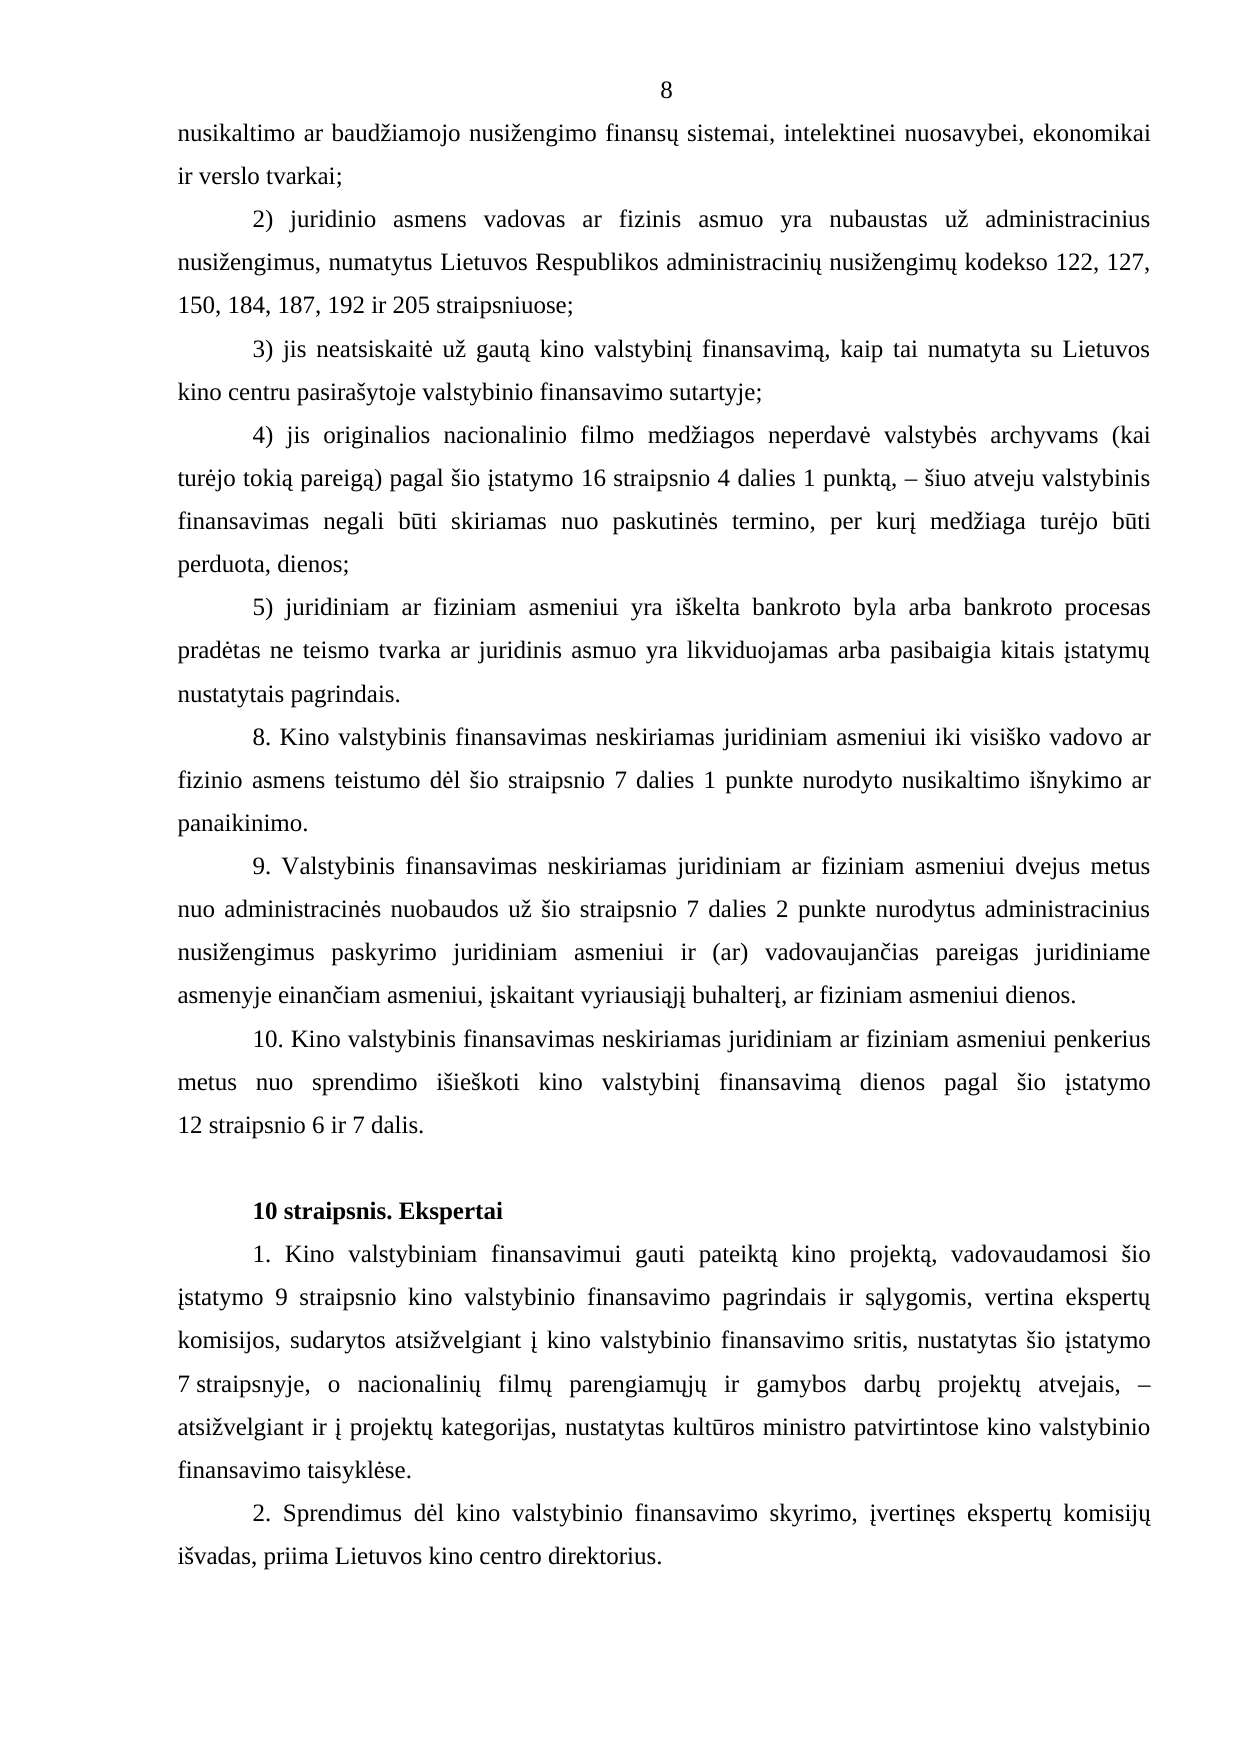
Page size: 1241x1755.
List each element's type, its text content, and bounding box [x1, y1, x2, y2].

text 4) jis originalios nacionalinio filmo medžiagos neperdavė valstybės archyvams (kai turėjo tokią pareigą) pagal šio įstatymo 16 straipsnio 4 dalies 1 punktą, – šiuo atveju valstybinis finansavimas negali būti skiriamas nuo paskutinės termino, per kurį medžiaga turėjo būti perduota, dienos; [177, 420, 1152, 578]
text 5) juridiniam ar fiziniam asmeniui yra iškelta bankroto byla arba bankroto procesas pradėtas ne teismo tvarka ar juridinis asmuo yra likviduojamas arba pasibaigia kitais įstatymų nustatytais pagrindais. [177, 592, 1152, 707]
text 2) juridinio asmens vadovas ar fizinis asmuo yra nubaustas už administracinius nusižengimus, numatytus Lietuvos Respublikos administracinių nusižengimų kodekso 122, 127, 150, 184, 187, 192 ir 205 straipsniuose; [177, 204, 1152, 319]
text 9. Valstybinis finansavimas neskiriamas juridiniam ar fiziniam asmeniui dvejus metus nuo administracinės nuobaudos už šio straipsnio 7 dalies 2 punkte nurodytus administracinius nusižengimus paskyrimo juridiniam asmeniui ir (ar) vadovaujančias pareigas juridiniame asmenyje einančiam asmeniui, įskaitant vyriausiąjį buhalterį, ar fiziniam asmeniui dienos. [177, 851, 1152, 1009]
text 3) jis neatsiskaitė už gautą kino valstybinį finansavimą, kaip tai numatyta su Lietuvos kino centru pasirašytoje valstybinio finansavimo sutartyje; [177, 334, 1152, 406]
text nusikaltimo ar baudžiamojo nusižengimo finansų sistemai, intelektinei nuosavybei, ekonomikai ir verslo tvarkai; [177, 118, 1152, 190]
text 1. Kino valstybiniam finansavimui gauti pateiktą kino projektą, vadovaudamosi šio įstatymo 9 straipsnio kino valstybinio finansavimo pagrindais ir sąlygomis, vertina ekspertų komisijos, sudarytos atsižvelgiant į kino valstybinio finansavimo sritis, nustatytas šio įstatymo 7 straipsnyje, o nacionalinių filmų parengiamųjų ir gamybos darbų projektų atvejais, – atsižvelgiant ir į projektų kategorijas, nustatytas kultūros ministro patvirtintose kino valstybinio finansavimo taisyklėse. [177, 1239, 1152, 1484]
text 8. Kino valstybinis finansavimas neskiriamas juridiniam asmeniui iki visiško vadovo ar fizinio asmens teistumo dėl šio straipsnio 7 dalies 1 punkte nurodyto nusikaltimo išnykimo ar panaikinimo. [177, 722, 1152, 837]
text 10. Kino valstybinis finansavimas neskiriamas juridiniam ar fiziniam asmeniui penkerius metus nuo sprendimo išieškoti kino valstybinį finansavimą dienos pagal šio įstatymo 12 straipsnio 6 ir 7 dalis. [177, 1024, 1152, 1139]
text 2. Sprendimus dėl kino valstybinio finansavimo skyrimo, įvertinęs ekspertų komisijų išvadas, priima Lietuvos kino centro direktorius. [177, 1498, 1152, 1570]
text 10 straipsnis. Ekspertai [177, 1196, 1152, 1225]
